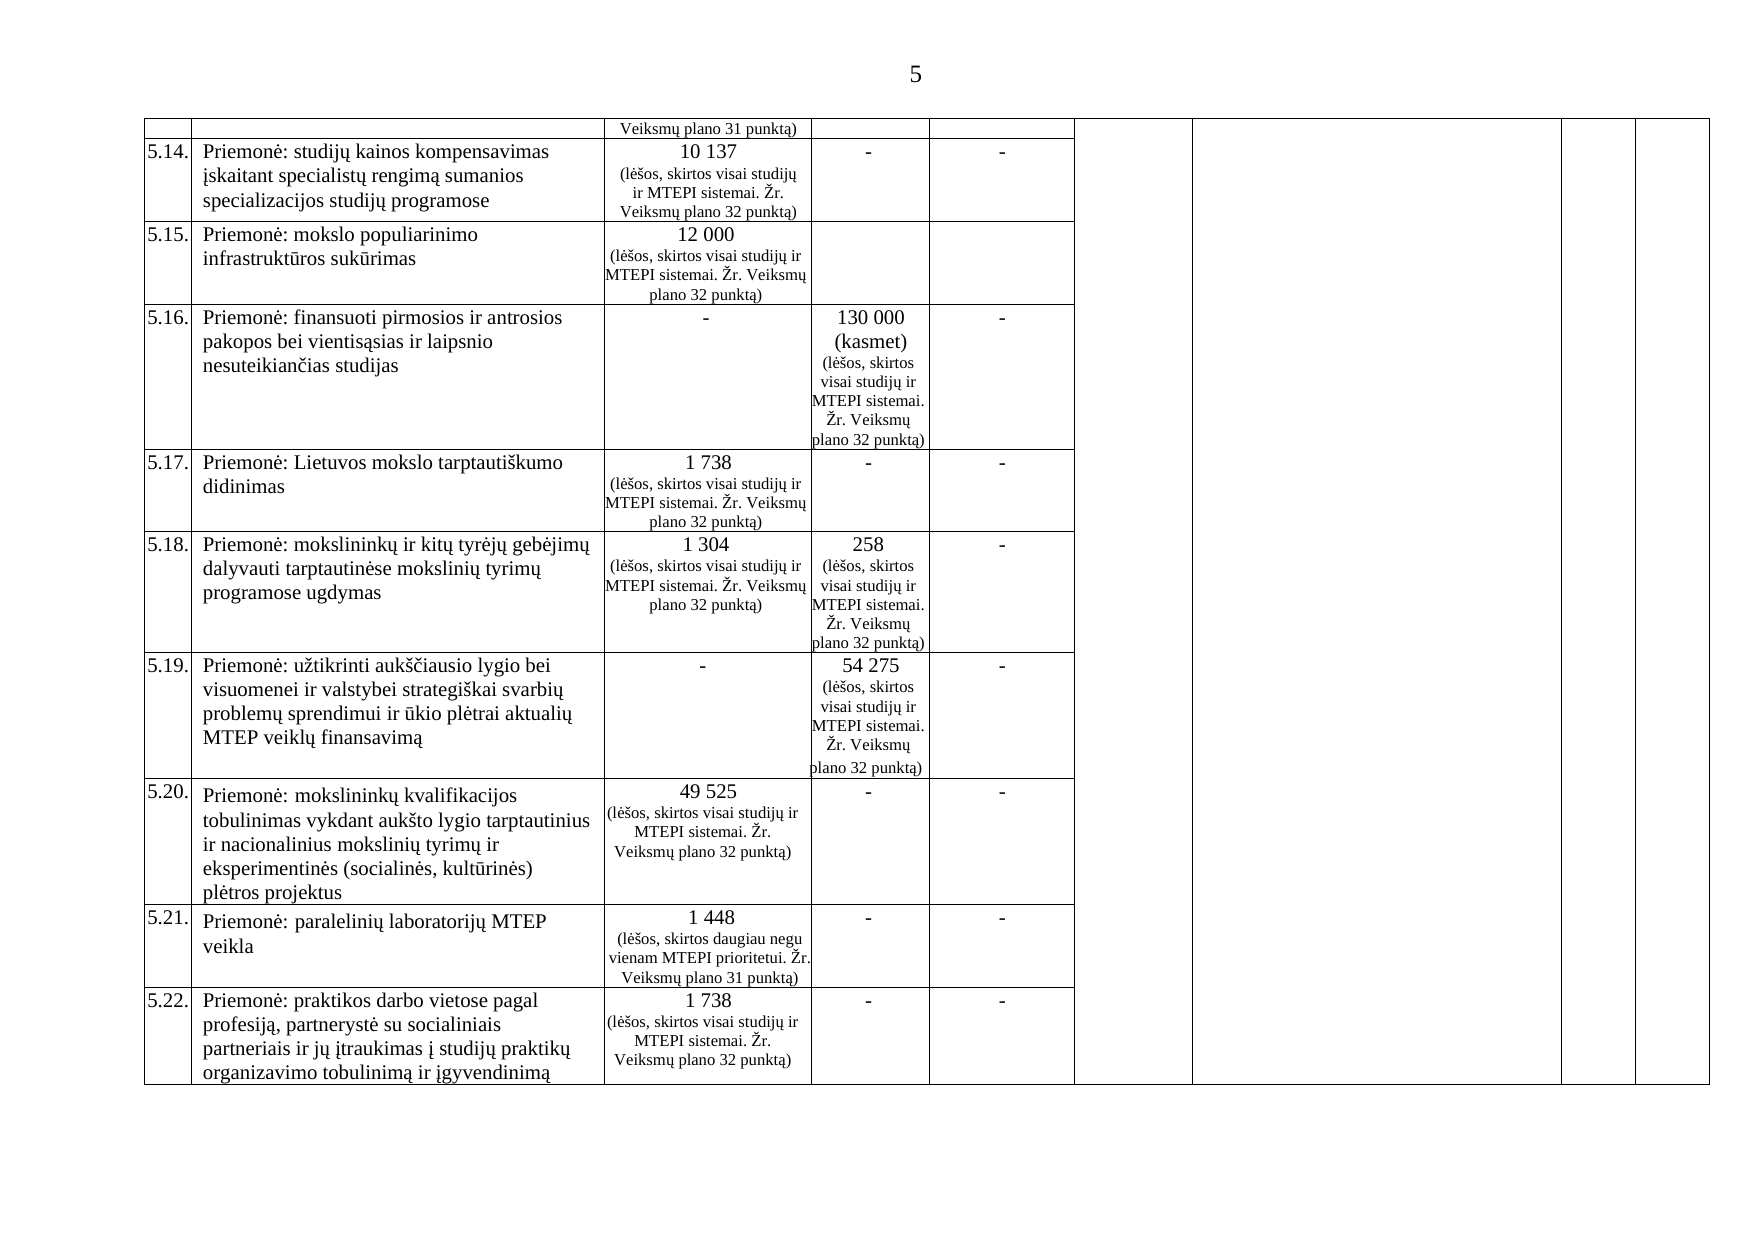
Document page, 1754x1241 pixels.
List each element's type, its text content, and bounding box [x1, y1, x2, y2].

table_cell - [930, 653, 1074, 778]
table_cell Priemonė: finansuoti pirmosios ir antrosios pakopos bei vientisąsias ir laipsnio nesuteikiančias studijas [192, 305, 604, 448]
table_cell - [812, 139, 929, 221]
table_cell 5.14. [145, 139, 191, 221]
table_cell 1 738 (lėšos, skirtos visai studijų ir MTEPI sistemai. Žr. Veiksmų plano 32 punktą) [605, 450, 811, 531]
table_cell 54 275 (lėšos, skirtos visai studijų ir MTEPI sistemai. Žr. Veiksmų plano 32 punktą) [812, 653, 929, 778]
table_cell 5.19. [145, 653, 191, 778]
table_cell Priemonė: Lietuvos mokslo tarptautiškumo didinimas [192, 450, 604, 531]
table_cell - [812, 779, 929, 904]
table_cell 1 738 (lėšos, skirtos visai studijų ir MTEPI sistemai. Žr. Veiksmų plano 32 punktą) [605, 988, 811, 1084]
table_cell 1 448 (lėšos, skirtos daugiau negu vienam MTEPI prioritetui. Žr. Veiksmų plano 31 punktą) [605, 905, 811, 987]
table_cell - [930, 305, 1074, 448]
table_cell 5.20. [145, 779, 191, 904]
table_cell 1 304 (lėšos, skirtos visai studijų ir MTEPI sistemai. Žr. Veiksmų plano 32 punktą) [605, 532, 811, 652]
table_cell [1075, 119, 1192, 1084]
table_cell - [812, 119, 929, 138]
table_cell - [930, 779, 1074, 904]
table_cell 12 000 (lėšos, skirtos visai studijų ir MTEPI sistemai. Žr. Veiksmų plano 32 punktą) [605, 222, 811, 303]
table_cell - [930, 119, 1074, 138]
table_cell 5.15. [145, 222, 191, 303]
table_cell - [930, 988, 1074, 1084]
table_cell Priemonė: mokslininkų ir kitų tyrėjų gebėjimų dalyvauti tarptautinėse mokslinių tyrimų programose ugdymas [192, 532, 604, 652]
table_cell Priemonė: studijų kainos kompensavimas įskaitant specialistų rengimą sumanios specializacijos studijų programose [192, 139, 604, 221]
table_cell Priemonė: mokslo populiarinimo infrastruktūros sukūrimas [192, 222, 604, 303]
table_cell - [605, 653, 811, 778]
table_cell Priemonė: mokslininkų kvalifikacijos tobulinimas vykdant aukšto lygio tarptautinius ir nacionalinius mokslinių tyrimų ir eksperimentinės (socialinės, kultūrinės) plėtros projektus [192, 779, 604, 904]
table_cell - [930, 532, 1074, 652]
table_cell - [605, 305, 811, 448]
table_cell - [812, 988, 929, 1084]
table_cell Veiksmų plano 31 punktą) [605, 119, 811, 138]
table_cell 10 137 (lėšos, skirtos visai studijų ir MTEPI sistemai. Žr. Veiksmų plano 32 punktą) [605, 139, 811, 221]
table_cell - [930, 139, 1074, 221]
table_cell - [930, 905, 1074, 987]
table_cell [145, 119, 191, 138]
table_cell [1636, 119, 1709, 1084]
table_cell - [812, 905, 929, 987]
table_cell [1562, 119, 1635, 1084]
table_cell - [930, 450, 1074, 531]
table_cell [930, 222, 1074, 303]
table_cell 130 000 (kasmet) (lėšos, skirtos visai studijų ir MTEPI sistemai. Žr. Veiksmų plano 32 punktą) [812, 305, 929, 448]
table_cell [1193, 119, 1561, 1084]
table_cell [192, 119, 604, 138]
table_cell 5.17. [145, 450, 191, 531]
table_cell 5.21. [145, 905, 191, 987]
table_cell 258 (lėšos, skirtos visai studijų ir MTEPI sistemai. Žr. Veiksmų plano 32 punktą) [812, 532, 929, 652]
table_cell - [812, 450, 929, 531]
table_cell [812, 222, 929, 303]
table_cell 5.16. [145, 305, 191, 448]
table_cell Priemonė: užtikrinti aukščiausio lygio bei visuomenei ir valstybei strategiškai svarbių problemų sprendimui ir ūkio plėtrai aktualių MTEP veiklų finansavimą [192, 653, 604, 778]
table_cell Priemonė: paralelinių laboratorijų MTEP veikla [192, 905, 604, 987]
table_cell 5.22. [145, 988, 191, 1084]
table_cell Priemonė: praktikos darbo vietose pagal profesiją, partnerystė su socialiniais partneriais ir jų įtraukimas į studijų praktikų organizavimo tobulinimą ir įgyvendinimą [192, 988, 604, 1084]
table_cell 5.18. [145, 532, 191, 652]
table_cell 49 525 (lėšos, skirtos visai studijų ir MTEPI sistemai. Žr. Veiksmų plano 32 punktą) [605, 779, 811, 904]
